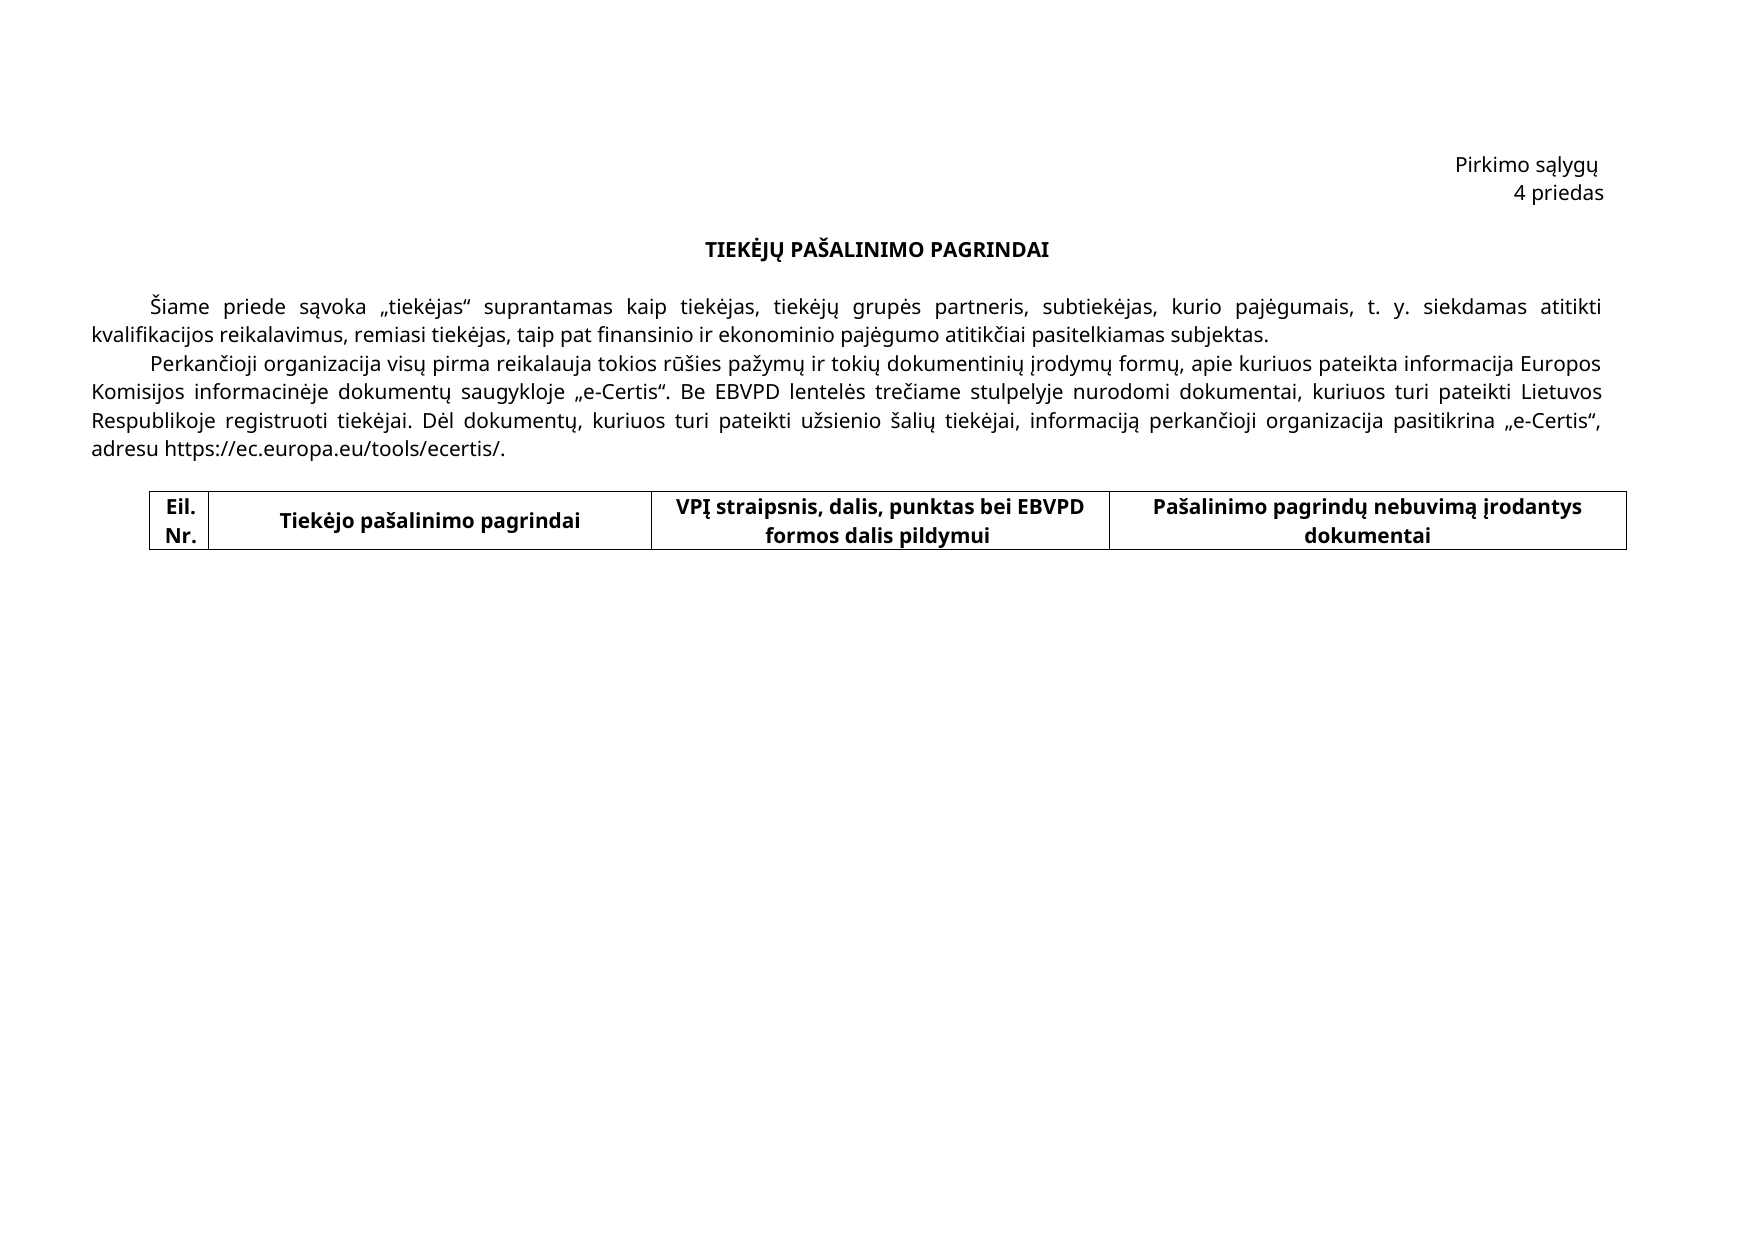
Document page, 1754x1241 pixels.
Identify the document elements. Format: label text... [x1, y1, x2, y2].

text TIEKĖJŲ PAŠALINIMO PAGRINDAI [150, 235, 1604, 264]
text 4 priedas [150, 178, 1604, 207]
text Pirkimo sąlygų [150, 150, 1604, 178]
text Šiame priede sąvoka „tiekėjas“ suprantamas kaip tiekėjas, tiekėjų grupės partneris, subtiekėjas, kurio pajėgumais, t. y. siekdamas atitikti kvalifikacijos reikalavimus, remiasi tiekėjas, taip pat finansinio ir ekonominio pajėgumo atitikčiai pasitelkiamas subjektas. [91, 292, 1604, 349]
text Perkančioji organizacija visų pirma reikalauja tokios rūšies pažymų ir tokių dokumentinių įrodymų formų, apie kuriuos pateikta informacija Europos Komisijos informacinėje dokumentų saugykloje „e-Certis“. Be EBVPD lentelės trečiame stulpelyje nurodomi dokumentai, kuriuos turi pateikti Lietuvos Respublikoje registruoti tiekėjai. Dėl dokumentų, kuriuos turi pateikti užsienio šalių tiekėjai, informaciją perkančioji organizacija pasitikrina „e-Certis“, adresu https://ec.europa.eu/tools/ecertis/. [91, 349, 1604, 463]
table_header Tiekėjo pašalinimo pagrindai [209, 492, 651, 549]
table_header Eil. Nr. [150, 492, 208, 549]
table_header Pašalinimo pagrindų nebuvimą įrodantys dokumentai [1110, 492, 1626, 549]
table_header VPĮ straipsnis, dalis, punktas bei EBVPD formos dalis pildymui [652, 492, 1109, 549]
